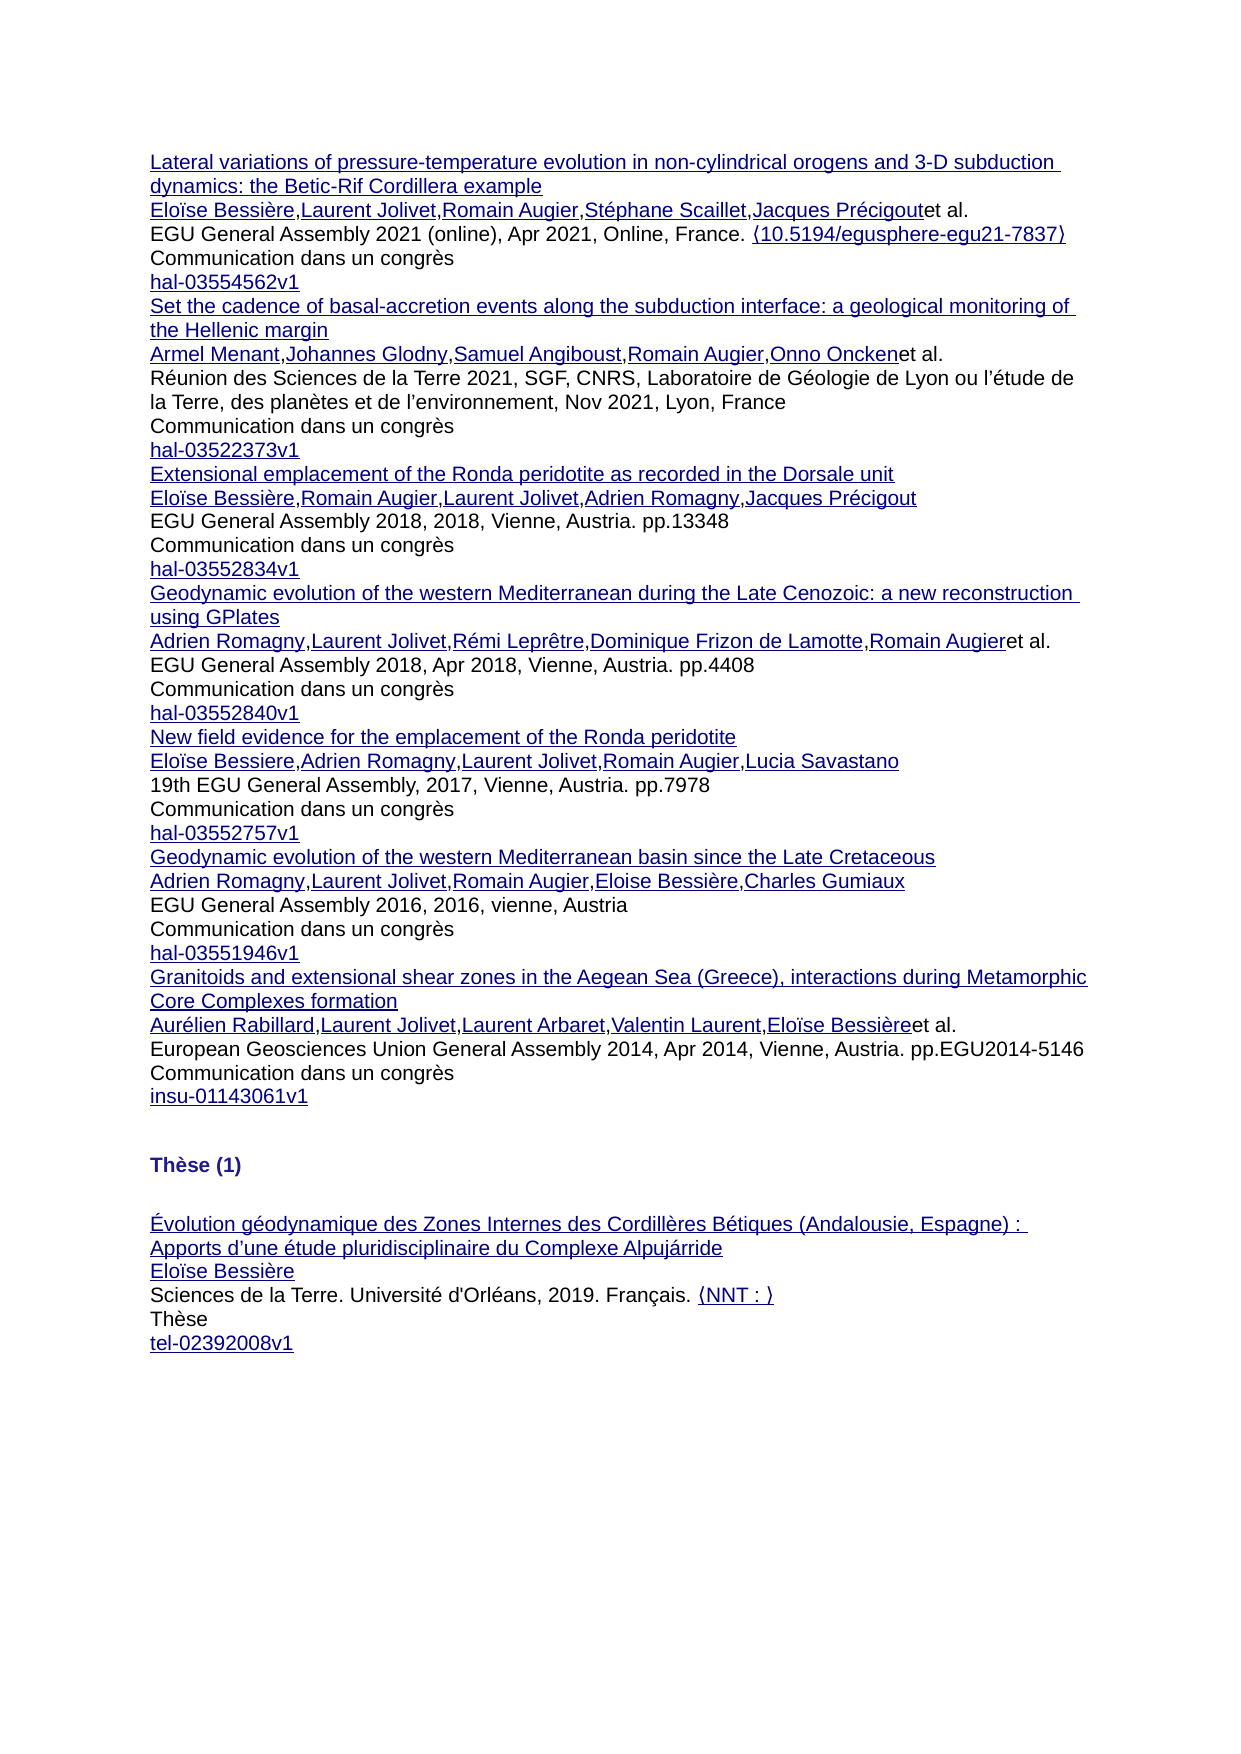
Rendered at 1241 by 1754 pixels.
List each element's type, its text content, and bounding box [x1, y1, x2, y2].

table_cell Granitoids and extensional shear zones in the Aegean Sea (Greece), interactions during Metamorphic Core Complexes formation Aurélien Rabillard,Laurent Jolivet,Laurent Arbaret,Valentin Laurent,Eloïse Bessièreet al. European Geosciences Union General Assembly 2014, Apr 2014, Vienne, Austria. pp.EGU2014-5146 Communication dans un congrès insu-01143061v1 [150, 965, 1090, 1108]
table_cell Lateral variations of pressure-temperature evolution in non-cylindrical orogens and 3-D subduction dynamics: the Betic-Rif Cordillera example Eloïse Bessière,Laurent Jolivet,Romain Augier,Stéphane Scaillet,Jacques Précigoutet al. EGU General Assembly 2021 (online), Apr 2021, Online, France. ⟨10.5194/egusphere-egu21-7837⟩ Communication dans un congrès hal-03554562v1 [150, 150, 1090, 294]
table_header Évolution géodynamique des Zones Internes des Cordillères Bétiques (Andalousie, Espagne) : Apports d’une étude pluridisciplinaire du Complexe Alpujárride Eloïse Bessière Sciences de la Terre. Université d'Orléans, 2019. Français. ⟨NNT : ⟩ Thèse tel-02392008v1 [150, 1211, 1090, 1355]
table_cell Geodynamic evolution of the western Mediterranean basin since the Late Cretaceous Adrien Romagny,Laurent Jolivet,Romain Augier,Eloise Bessière,Charles Gumiaux EGU General Assembly 2016, 2016, vienne, Austria Communication dans un congrès hal-03551946v1 [150, 845, 1090, 964]
table_cell New field evidence for the emplacement of the Ronda peridotite Eloïse Bessiere,Adrien Romagny,Laurent Jolivet,Romain Augier,Lucia Savastano 19th EGU General Assembly, 2017, Vienne, Austria. pp.7978 Communication dans un congrès hal-03552757v1 [150, 725, 1090, 845]
table_cell Geodynamic evolution of the western Mediterranean during the Late Cenozoic: a new reconstruction using GPlates Adrien Romagny,Laurent Jolivet,Rémi Leprêtre,Dominique Frizon de Lamotte,Romain Augieret al. EGU General Assembly 2018, Apr 2018, Vienne, Austria. pp.4408 Communication dans un congrès hal-03552840v1 [150, 581, 1090, 725]
table_cell Set the cadence of basal-accretion events along the subduction interface: a geological monitoring of the Hellenic margin Armel Menant,Johannes Glodny,Samuel Angiboust,Romain Augier,Onno Onckenet al. Réunion des Sciences de la Terre 2021, SGF, CNRS, Laboratoire de Géologie de Lyon ou l’étude de la Terre, des planètes et de l’environnement, Nov 2021, Lyon, France Communication dans un congrès hal-03522373v1 [150, 294, 1090, 461]
subtitle Thèse (1) [150, 1153, 1090, 1177]
table_cell Extensional emplacement of the Ronda peridotite as recorded in the Dorsale unit Eloïse Bessière,Romain Augier,Laurent Jolivet,Adrien Romagny,Jacques Précigout EGU General Assembly 2018, 2018, Vienne, Austria. pp.13348 Communication dans un congrès hal-03552834v1 [150, 461, 1090, 581]
